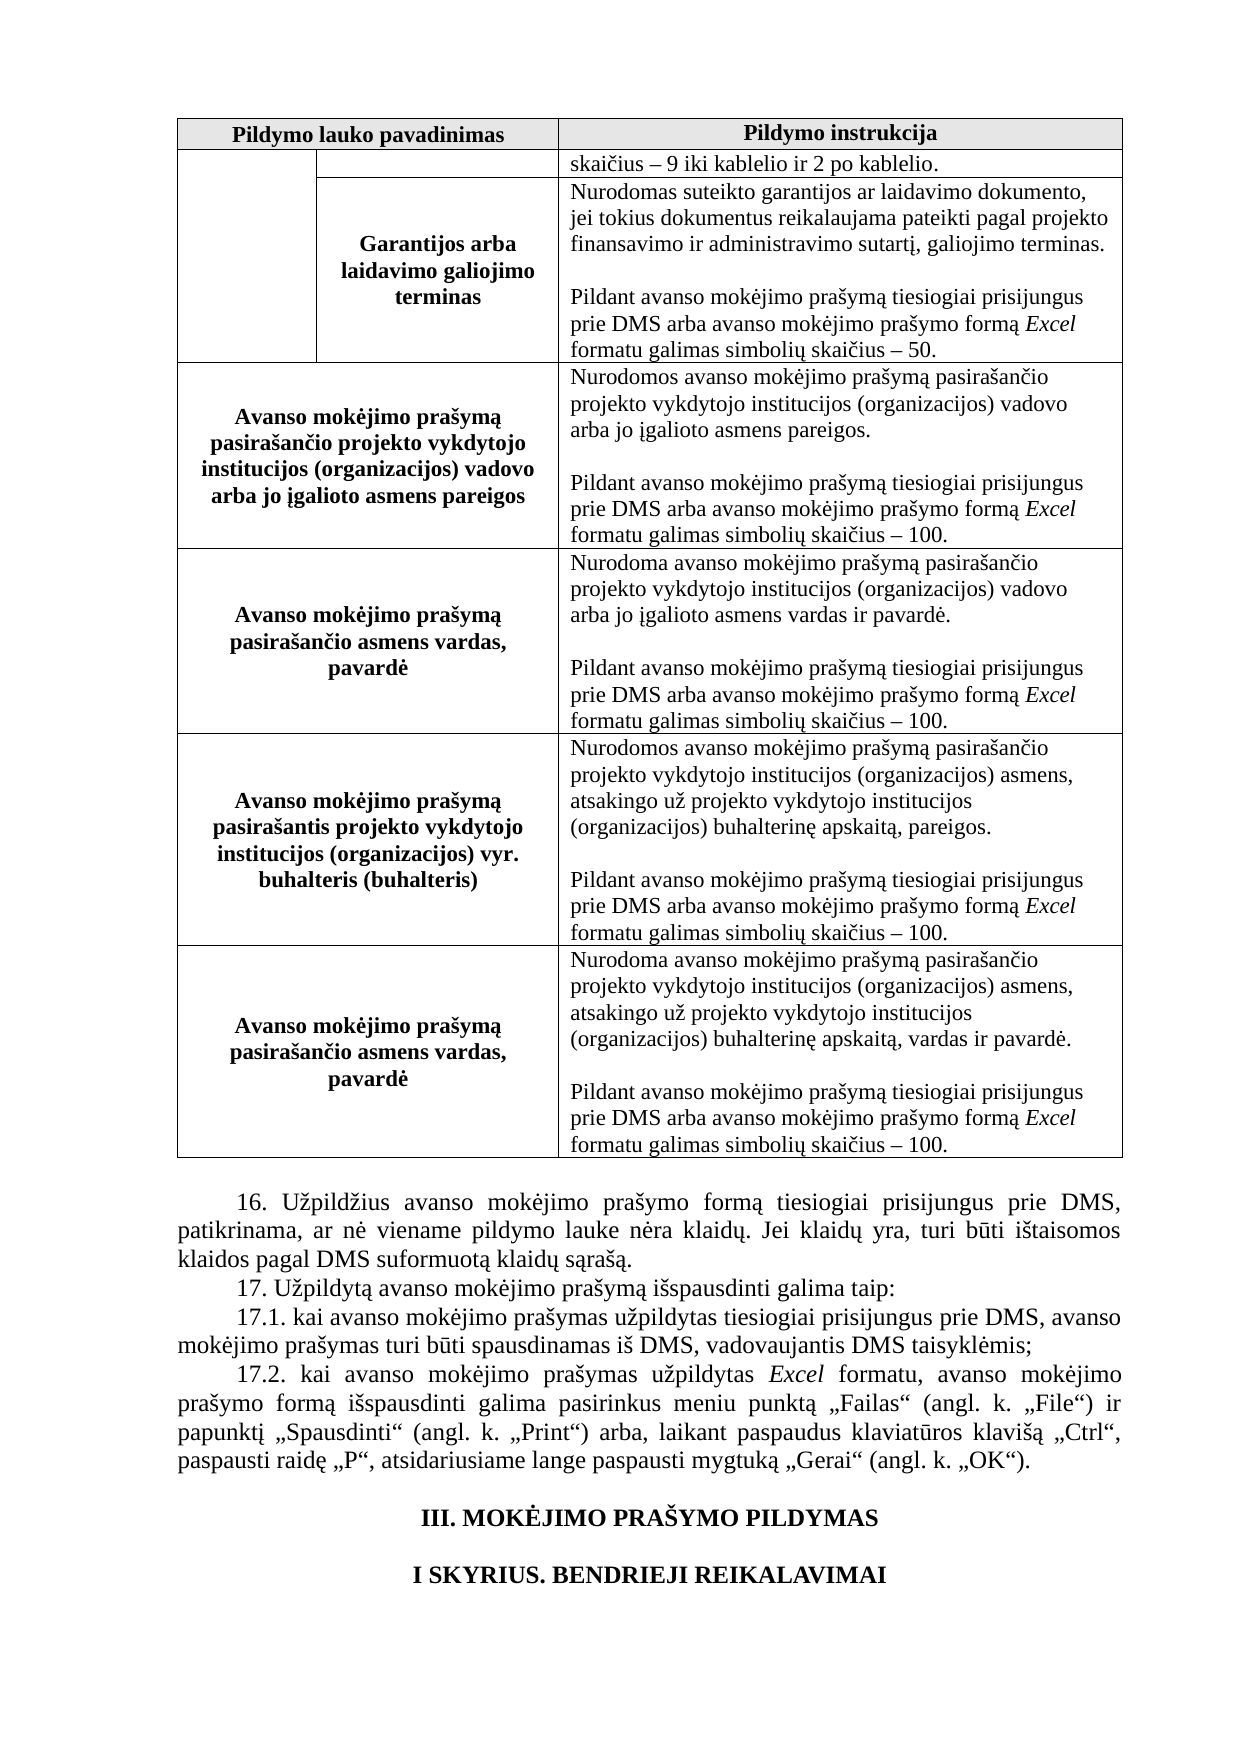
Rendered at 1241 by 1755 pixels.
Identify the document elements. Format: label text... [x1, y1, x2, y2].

table_cell Nurodomos avanso mokėjimo prašymą pasirašančio projekto vykdytojo institucijos (organizacijos) vadovo arba jo įgalioto asmens pareigos. Pildant avanso mokėjimo prašymą tiesiogiai prisijungus prie DMS arba avanso mokėjimo prašymo formą Excel formatu galimas simbolių skaičius – 100. [559, 363, 1122, 548]
table_header Pildymo instrukcija [559, 119, 1122, 149]
table_cell Nurodomos avanso mokėjimo prašymą pasirašančio projekto vykdytojo institucijos (organizacijos) asmens, atsakingo už projekto vykdytojo institucijos (organizacijos) buhalterinę apskaitą, pareigos. Pildant avanso mokėjimo prašymą tiesiogiai prisijungus prie DMS arba avanso mokėjimo prašymo formą Excel formatu galimas simbolių skaičius – 100. [559, 734, 1122, 945]
table_cell [317, 150, 558, 177]
text 16. Užpildžius avanso mokėjimo prašymo formą tiesiogiai prisijungus prie DMS, patikrinama, ar nė viename pildymo lauke nėra klaidų. Jei klaidų yra, turi būti ištaisomos klaidos pagal DMS suformuotą klaidų sąrašą. [177, 1187, 1122, 1273]
table_cell Nurodoma avanso mokėjimo prašymą pasirašančio projekto vykdytojo institucijos (organizacijos) asmens, atsakingo už projekto vykdytojo institucijos (organizacijos) buhalterinę apskaitą, vardas ir pavardė. Pildant avanso mokėjimo prašymą tiesiogiai prisijungus prie DMS arba avanso mokėjimo prašymo formą Excel formatu galimas simbolių skaičius – 100. [559, 946, 1122, 1157]
table_cell Avanso mokėjimo prašymą pasirašančio asmens vardas, pavardė [178, 946, 558, 1157]
text 17.1. kai avanso mokėjimo prašymas užpildytas tiesiogiai prisijungus prie DMS, avanso mokėjimo prašymas turi būti spausdinamas iš DMS, vadovaujantis DMS taisyklėmis; [177, 1302, 1122, 1359]
table_cell [178, 150, 316, 362]
text 17.2. kai avanso mokėjimo prašymas užpildytas Excel formatu, avanso mokėjimo prašymo formą išspausdinti galima pasirinkus meniu punktą „Failas“ (angl. k. „File“) ir papunktį „Spausdinti“ (angl. k. „Print“) arba, laikant paspaudus klaviatūros klavišą „Ctrl“, paspausti raidę „P“, atsidariusiame lange paspausti mygtuką „Gerai“ (angl. k. „OK“). [177, 1359, 1122, 1474]
text 17. Užpildytą avanso mokėjimo prašymą išspausdinti galima taip: [177, 1273, 1122, 1302]
table_cell skaičius – 9 iki kablelio ir 2 po kablelio. [559, 150, 1122, 177]
text I SKYRIUS. BENDRIEJI REIKALAVIMAI [177, 1561, 1122, 1589]
table_header Pildymo lauko pavadinimas [178, 119, 558, 149]
table_cell Nurodomas suteikto garantijos ar laidavimo dokumento, jei tokius dokumentus reikalaujama pateikti pagal projekto finansavimo ir administravimo sutartį, galiojimo terminas. Pildant avanso mokėjimo prašymą tiesiogiai prisijungus prie DMS arba avanso mokėjimo prašymo formą Excel formatu galimas simbolių skaičius – 50. [559, 178, 1122, 362]
table_cell Avanso mokėjimo prašymą pasirašančio projekto vykdytojo institucijos (organizacijos) vadovo arba jo įgalioto asmens pareigos [178, 363, 558, 548]
table_cell Avanso mokėjimo prašymą pasirašantis projekto vykdytojo institucijos (organizacijos) vyr. buhalteris (buhalteris) [178, 734, 558, 945]
table_cell Avanso mokėjimo prašymą pasirašančio asmens vardas, pavardė [178, 549, 558, 733]
text III. MOKĖJIMO PRAŠYMO PILDYMAS [177, 1503, 1122, 1532]
table_cell Nurodoma avanso mokėjimo prašymą pasirašančio projekto vykdytojo institucijos (organizacijos) vadovo arba jo įgalioto asmens vardas ir pavardė. Pildant avanso mokėjimo prašymą tiesiogiai prisijungus prie DMS arba avanso mokėjimo prašymo formą Excel formatu galimas simbolių skaičius – 100. [559, 549, 1122, 733]
table_cell Garantijos arba laidavimo galiojimo terminas [317, 178, 558, 362]
